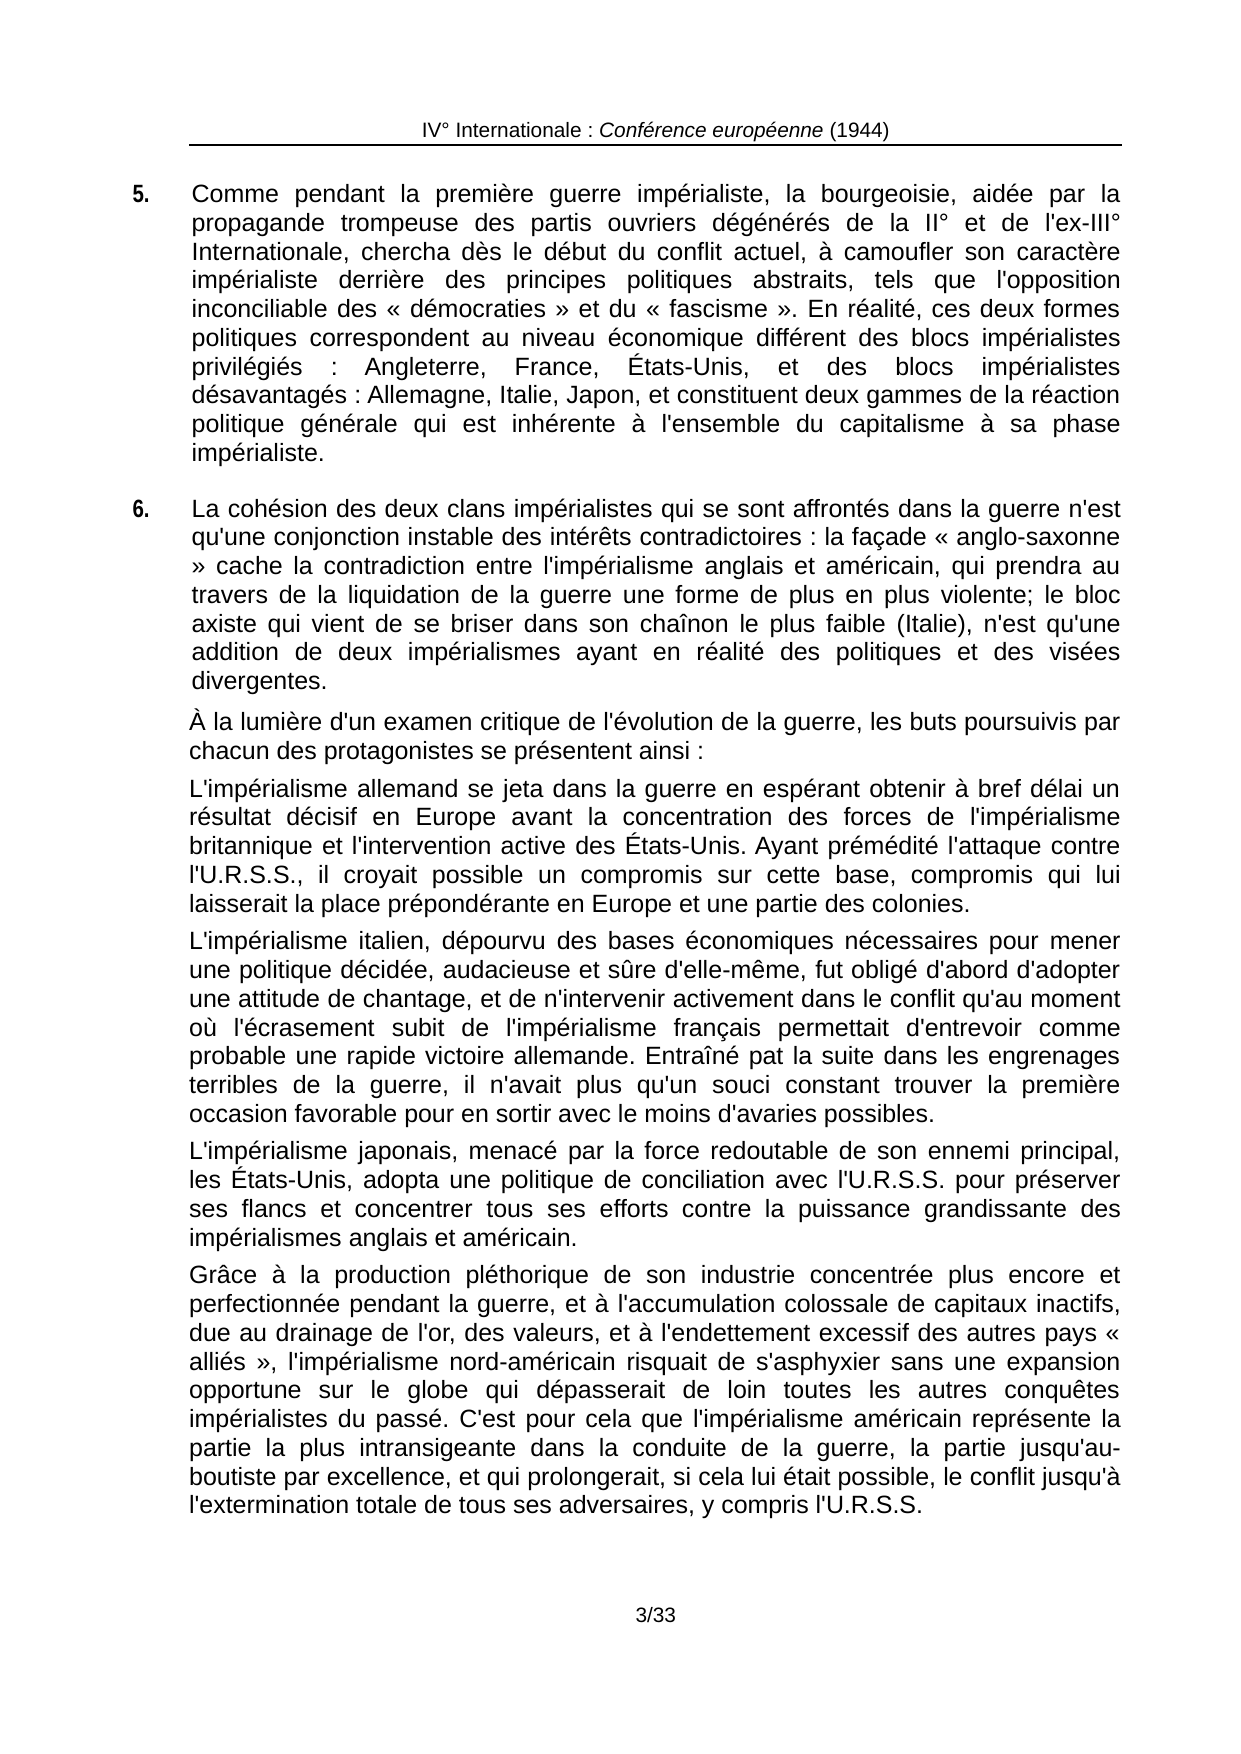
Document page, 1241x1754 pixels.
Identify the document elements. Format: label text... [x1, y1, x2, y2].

text L'impérialisme allemand se jeta dans la guerre en espérant obtenir à bref délai un résultat décisif en Europe avant la concentration des forces de l'impérialisme britannique et l'intervention active des États-Unis. Ayant prémédité l'attaque contre l'U.R.S.S., il croyait possible un compromis sur cette base, compromis qui lui laisserait la place prépondérante en Europe et une partie des colonies. [189, 774, 1122, 917]
text L'impérialisme japonais, menacé par la force redoutable de son ennemi principal, les États-Unis, adopta une politique de conciliation avec l'U.R.S.S. pour préserver ses flancs et concentrer tous ses efforts contre la puissance grandissante des impérialismes anglais et américain. [189, 1136, 1122, 1251]
text Grâce à la production pléthorique de son industrie concentrée plus encore et perfectionnée pendant la guerre, et à l'accumulation colossale de capitaux inactifs, due au drainage de l'or, des valeurs, et à l'endettement excessif des autres pays « alliés », l'impérialisme nord-américain risquait de s'asphyxier sans une expansion opportune sur le globe qui dépasserait de loin toutes les autres conquêtes impérialistes du passé. C'est pour cela que l'impérialisme américain représente la partie la plus intransigeante dans la conduite de la guerre, la partie jusqu'au-boutiste par excellence, et qui prolongerait, si cela lui était possible, le conflit jusqu'à l'extermination totale de tous ses adversaires, y compris l'U.R.S.S. [189, 1260, 1122, 1519]
text À la lumière d'un examen critique de l'évolution de la guerre, les buts poursuivis par chacun des protagonistes se présentent ainsi : [189, 707, 1122, 765]
subtitle La cohésion des deux clans impérialistes qui se sont affrontés dans la guerre n'est qu'une conjonction instable des intérêts contradictoires : la façade « anglo-saxonne » cache la contradiction entre l'impérialisme anglais et américain, qui prendra au travers de la liquidation de la guerre une forme de plus en plus violente; le bloc axiste qui vient de se briser dans son chaînon le plus faible (Italie), n'est qu'une addition de deux impérialismes ayant en réalité des politiques et des visées divergentes. [132, 493, 1122, 695]
text L'impérialisme italien, dépourvu des bases économiques nécessaires pour mener une politique décidée, audacieuse et sûre d'elle-même, fut obligé d'abord d'adopter une attitude de chantage, et de n'intervenir activement dans le conflit qu'au moment où l'écrasement subit de l'impérialisme français permettait d'entrevoir comme probable une rapide victoire allemande. Entraîné pat la suite dans les engrenages terribles de la guerre, il n'avait plus qu'un souci constant trouver la première occasion favorable pour en sortir avec le moins d'avaries possibles. [189, 926, 1122, 1127]
subtitle Comme pendant la première guerre impérialiste, la bourgeoisie, aidée par la propagande trompeuse des partis ouvriers dégénérés de la II° et de l'ex-III° Internationale, chercha dès le début du conflit actuel, à camoufler son caractère impérialiste derrière des principes politiques abstraits, tels que l'opposition inconciliable des « démocraties » et du « fascisme ». En réalité, ces deux formes politiques correspondent au niveau économique différent des blocs impérialistes privilégiés : Angleterre, France, États-Unis, et des blocs impérialistes désavantagés : Allemagne, Italie, Japon, et constituent deux gammes de la réaction politique générale qui est inhérente à l'ensemble du capitalisme à sa phase impérialiste. [132, 179, 1122, 466]
